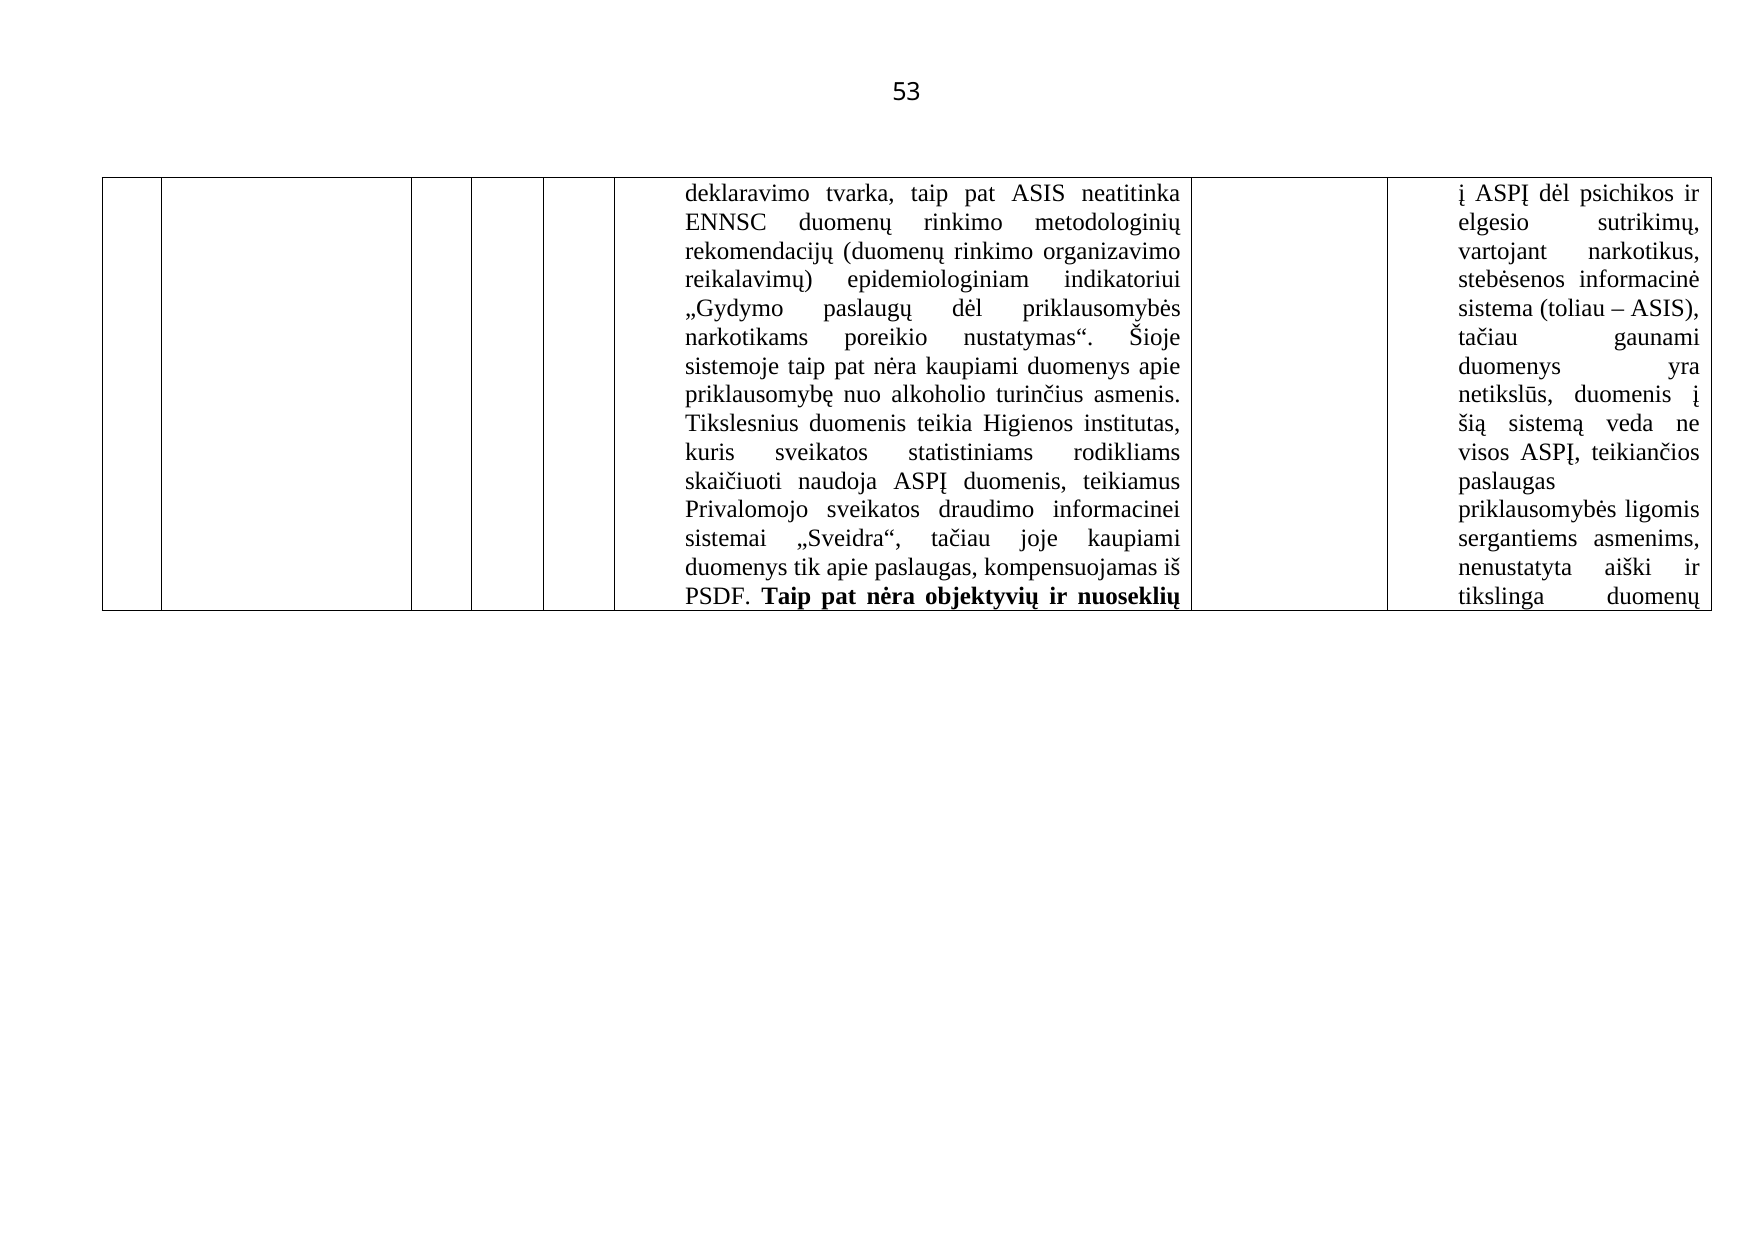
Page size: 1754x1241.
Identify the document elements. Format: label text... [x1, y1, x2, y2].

table_cell deklaravimo tvarka, taip pat ASIS neatitinka ENNSC duomenų rinkimo metodologinių rekomendacijų (duomenų rinkimo organizavimo reikalavimų) epidemiologiniam indikatoriui „Gydymo paslaugų dėl priklausomybės narkotikams poreikio nustatymas“. Šioje sistemoje taip pat nėra kaupiami duomenys apie priklausomybę nuo alkoholio turinčius asmenis. Tikslesnius duomenis teikia Higienos institutas, kuris sveikatos statistiniams rodikliams skaičiuoti naudoja ASPĮ duomenis, teikiamus Privalomojo sveikatos draudimo informacinei sistemai „Sveidra“, tačiau joje kaupiami duomenys tik apie paslaugas, kompensuojamas iš PSDF. Taip pat nėra objektyvių ir nuoseklių [615, 178, 1191, 609]
table_cell [103, 178, 161, 609]
table_cell [544, 178, 614, 609]
table_cell [412, 178, 471, 609]
table_cell [162, 178, 411, 609]
table_cell [1192, 178, 1387, 609]
table_cell [472, 178, 543, 609]
table_cell į ASPĮ dėl psichikos ir elgesio sutrikimų, vartojant narkotikus, stebėsenos informacinė sistema (toliau – ASIS), tačiau gaunami duomenys yra netikslūs, duomenis į šią sistemą veda ne visos ASPĮ, teikiančios paslaugas priklausomybės ligomis sergantiems asmenims, nenustatyta aiški ir tikslinga duomenų [1388, 178, 1711, 609]
